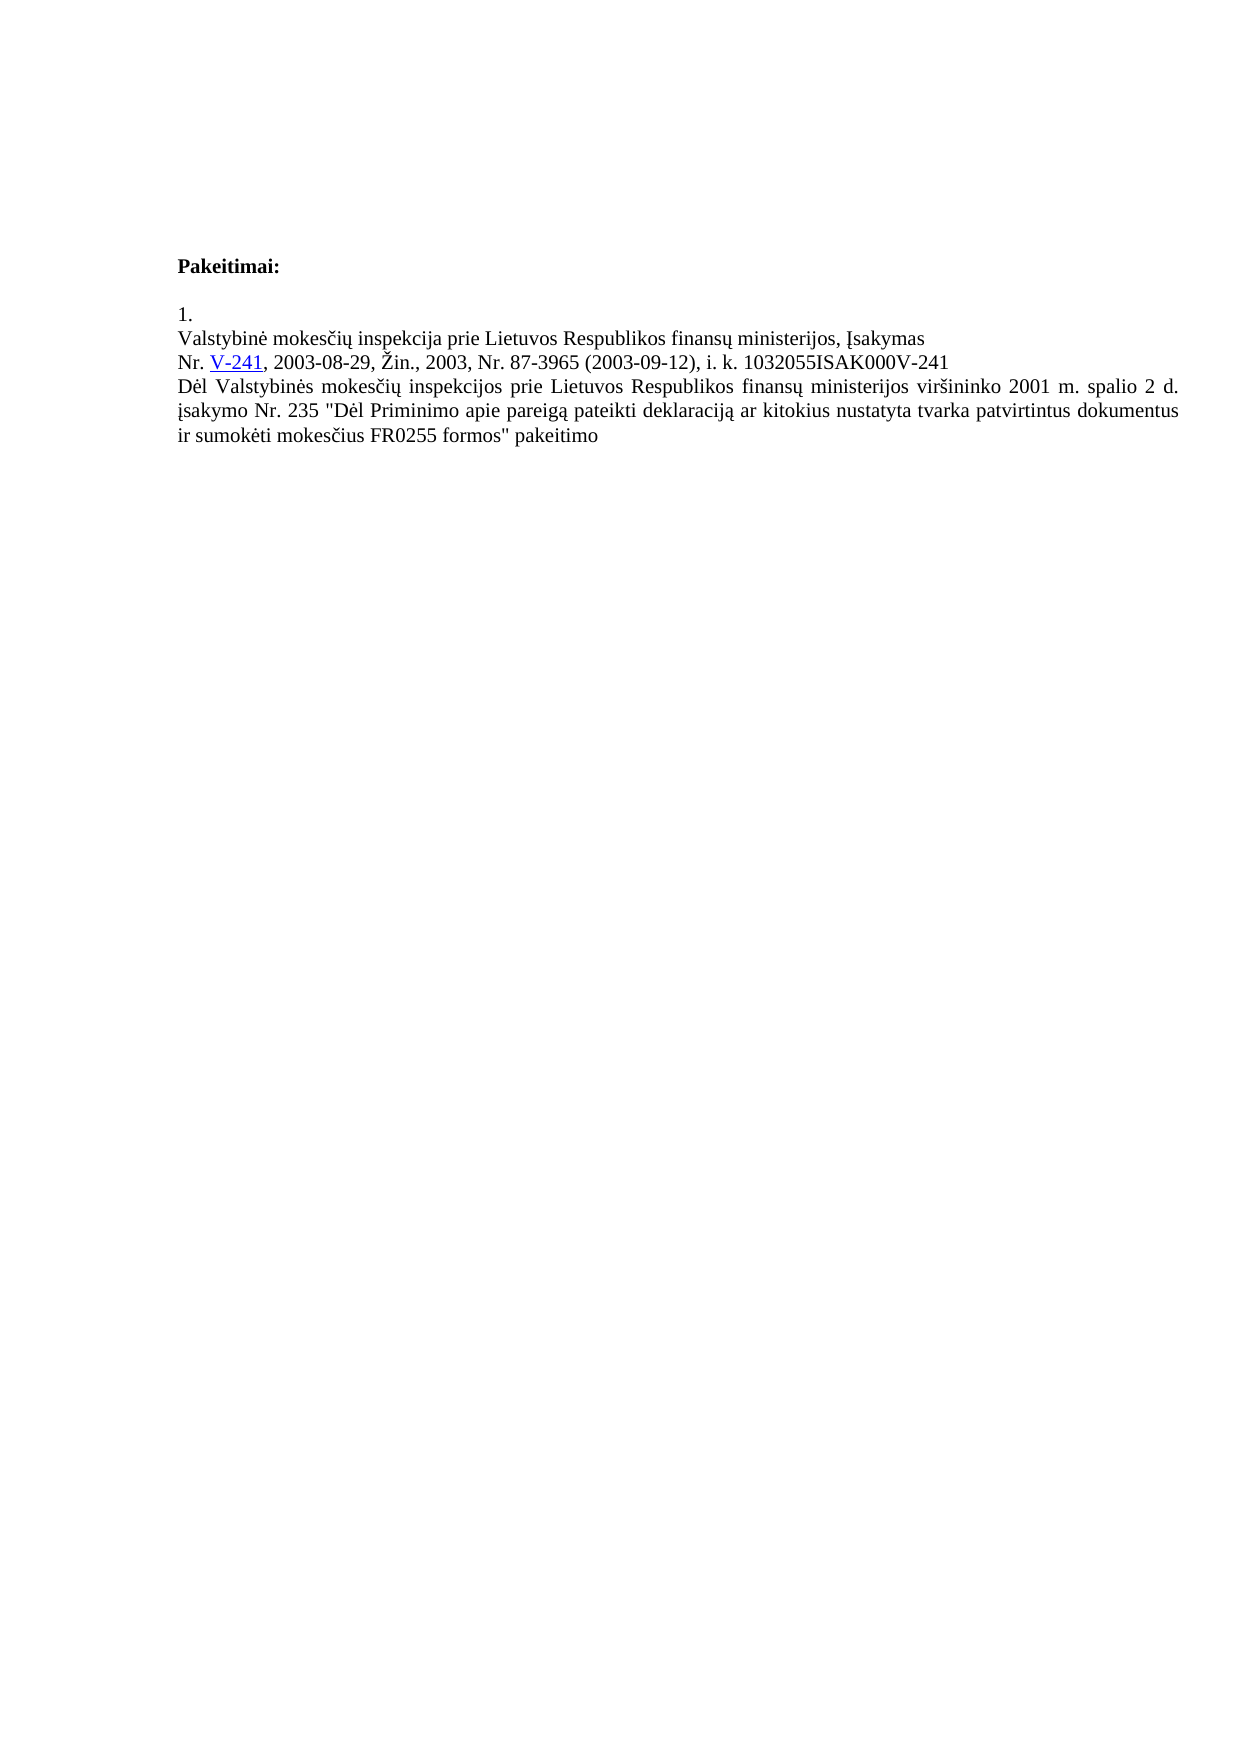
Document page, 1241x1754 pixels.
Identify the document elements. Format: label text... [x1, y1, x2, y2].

text 1. [177, 302, 1181, 326]
text Pakeitimai: [177, 254, 1181, 278]
text Nr. V-241, 2003-08-29, Žin., 2003, Nr. 87-3965 (2003-09-12), i. k. 1032055ISAK000V-241 [177, 350, 1181, 374]
text Valstybinė mokesčių inspekcija prie Lietuvos Respublikos finansų ministerijos, Įsakymas [177, 326, 1181, 350]
text Dėl Valstybinės mokesčių inspekcijos prie Lietuvos Respublikos finansų ministerijos viršininko 2001 m. spalio 2 d. įsakymo Nr. 235 "Dėl Priminimo apie pareigą pateikti deklaraciją ar kitokius nustatyta tvarka patvirtintus dokumentus ir sumokėti mokesčius FR0255 formos" pakeitimo [177, 374, 1181, 447]
